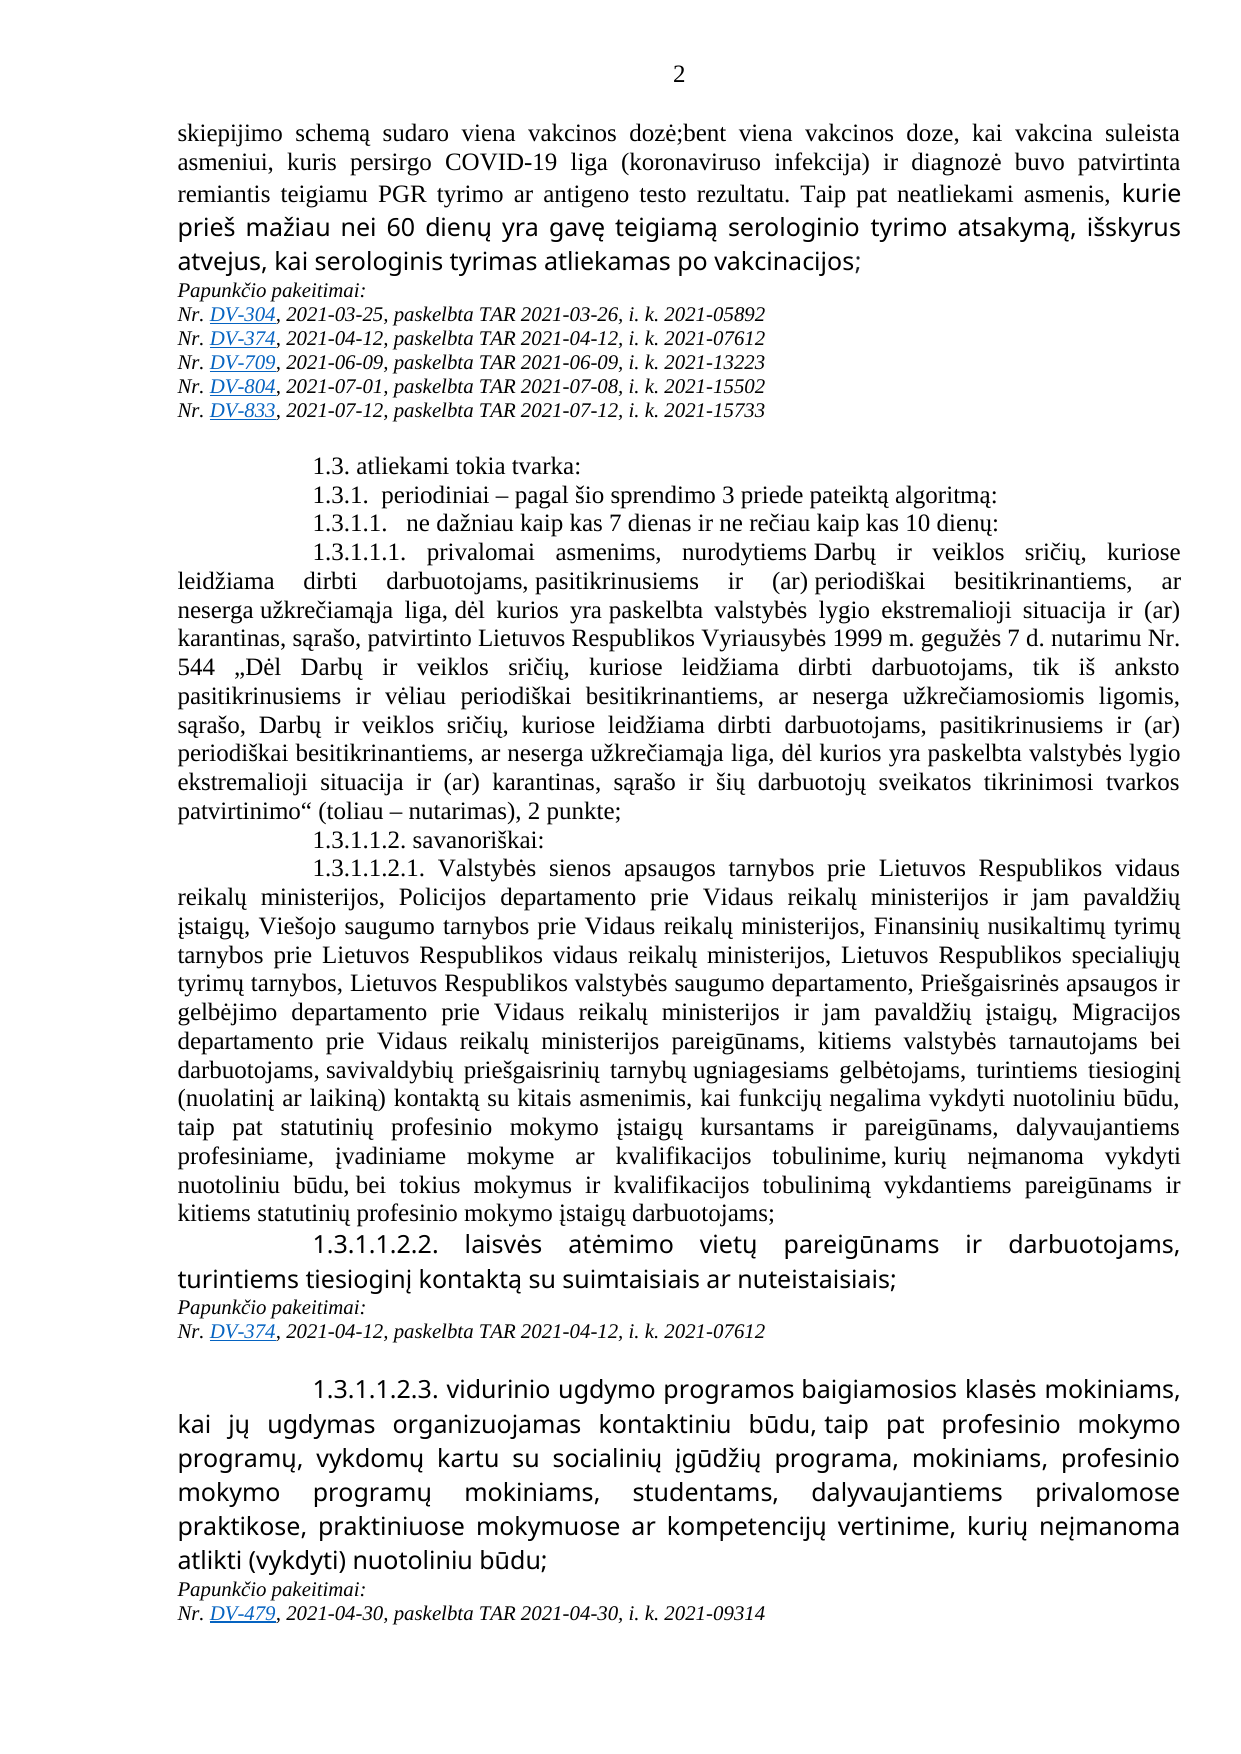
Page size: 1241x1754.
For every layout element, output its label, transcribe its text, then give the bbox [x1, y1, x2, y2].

text skiepijimo schemą sudaro viena vakcinos dozė;bent viena vakcinos doze, kai vakcina suleista asmeniui, kuris persirgo COVID-19 liga (koronaviruso infekcija) ir diagnozė buvo patvirtinta remiantis teigiamu PGR tyrimo ar antigeno testo rezultatu. Taip pat neatliekami asmenis, kurie prieš mažiau nei 60 dienų yra gavę teigiamą serologinio tyrimo atsakymą, išskyrus atvejus, kai serologinis tyrimas atliekamas po vakcinacijos; [177, 118, 1181, 278]
text Nr. DV-374, 2021-04-12, paskelbta TAR 2021-04-12, i. k. 2021-07612 [177, 326, 1181, 350]
text Papunkčio pakeitimai: [177, 1577, 1181, 1601]
text Nr. DV-479, 2021-04-30, paskelbta TAR 2021-04-30, i. k. 2021-09314 [177, 1601, 1181, 1625]
text Papunkčio pakeitimai: [177, 1295, 1181, 1319]
text Papunkčio pakeitimai: [177, 278, 1181, 302]
text 1.3.1.1.2.2. laisvės atėmimo vietų pareigūnams ir darbuotojams, turintiems tiesioginį kontaktą su suimtaisiais ar nuteistaisiais; [177, 1227, 1181, 1295]
text Nr. DV-833, 2021-07-12, paskelbta TAR 2021-07-12, i. k. 2021-15733 [177, 398, 1181, 422]
text 1.3.1. periodiniai – pagal šio sprendimo 3 priede pateiktą algoritmą: [177, 480, 1181, 508]
text Nr. DV-709, 2021-06-09, paskelbta TAR 2021-06-09, i. k. 2021-13223 [177, 350, 1181, 374]
text 1.3.1.1.1. privalomai asmenims, nurodytiems Darbų ir veiklos sričių, kuriose leidžiama dirbti darbuotojams, pasitikrinusiems ir (ar) periodiškai besitikrinantiems, ar neserga užkrečiamąja liga, dėl kurios yra paskelbta valstybės lygio ekstremalioji situacija ir (ar) karantinas, sąrašo, patvirtinto Lietuvos Respublikos Vyriausybės 1999 m. gegužės 7 d. nutarimu Nr. 544 „Dėl Darbų ir veiklos sričių, kuriose leidžiama dirbti darbuotojams, tik iš anksto pasitikrinusiems ir vėliau periodiškai besitikrinantiems, ar neserga užkrečiamosiomis ligomis, sąrašo, Darbų ir veiklos sričių, kuriose leidžiama dirbti darbuotojams, pasitikrinusiems ir (ar) periodiškai besitikrinantiems, ar neserga užkrečiamąja liga, dėl kurios yra paskelbta valstybės lygio ekstremalioji situacija ir (ar) karantinas, sąrašo ir šių darbuotojų sveikatos tikrinimosi tvarkos patvirtinimo“ (toliau – nutarimas), 2 punkte; [177, 537, 1181, 825]
text 1.3. atliekami tokia tvarka: [177, 451, 1181, 480]
text Nr. DV-804, 2021-07-01, paskelbta TAR 2021-07-08, i. k. 2021-15502 [177, 374, 1181, 398]
text Nr. DV-304, 2021-03-25, paskelbta TAR 2021-03-26, i. k. 2021-05892 [177, 302, 1181, 326]
text 1.3.1.1.2.3. vidurinio ugdymo programos baigiamosios klasės mokiniams, kai jų ugdymas organizuojamas kontaktiniu būdu, taip pat profesinio mokymo programų, vykdomų kartu su socialinių įgūdžių programa, mokiniams, profesinio mokymo programų mokiniams, studentams, dalyvaujantiems privalomose praktikose, praktiniuose mokymuose ar kompetencijų vertinime, kurių neįmanoma atlikti (vykdyti) nuotoliniu būdu; [177, 1372, 1181, 1577]
text Nr. DV-374, 2021-04-12, paskelbta TAR 2021-04-12, i. k. 2021-07612 [177, 1319, 1181, 1343]
text 1.3.1.1.2.1. Valstybės sienos apsaugos tarnybos prie Lietuvos Respublikos vidaus reikalų ministerijos, Policijos departamento prie Vidaus reikalų ministerijos ir jam pavaldžių įstaigų, Viešojo saugumo tarnybos prie Vidaus reikalų ministerijos, Finansinių nusikaltimų tyrimų tarnybos prie Lietuvos Respublikos vidaus reikalų ministerijos, Lietuvos Respublikos specialiųjų tyrimų tarnybos, Lietuvos Respublikos valstybės saugumo departamento, Priešgaisrinės apsaugos ir gelbėjimo departamento prie Vidaus reikalų ministerijos ir jam pavaldžių įstaigų, Migracijos departamento prie Vidaus reikalų ministerijos pareigūnams, kitiems valstybės tarnautojams bei darbuotojams, savivaldybių priešgaisrinių tarnybų ugniagesiams gelbėtojams, turintiems tiesioginį (nuolatinį ar laikiną) kontaktą su kitais asmenimis, kai funkcijų negalima vykdyti nuotoliniu būdu, taip pat statutinių profesinio mokymo įstaigų kursantams ir pareigūnams, dalyvaujantiems profesiniame, įvadiniame mokyme ar kvalifikacijos tobulinime, kurių neįmanoma vykdyti nuotoliniu būdu, bei tokius mokymus ir kvalifikacijos tobulinimą vykdantiems pareigūnams ir kitiems statutinių profesinio mokymo įstaigų darbuotojams; [177, 853, 1181, 1227]
text 1.3.1.1. ne dažniau kaip kas 7 dienas ir ne rečiau kaip kas 10 dienų: [177, 508, 1181, 537]
text 1.3.1.1.2. savanoriškai: [177, 825, 1181, 853]
